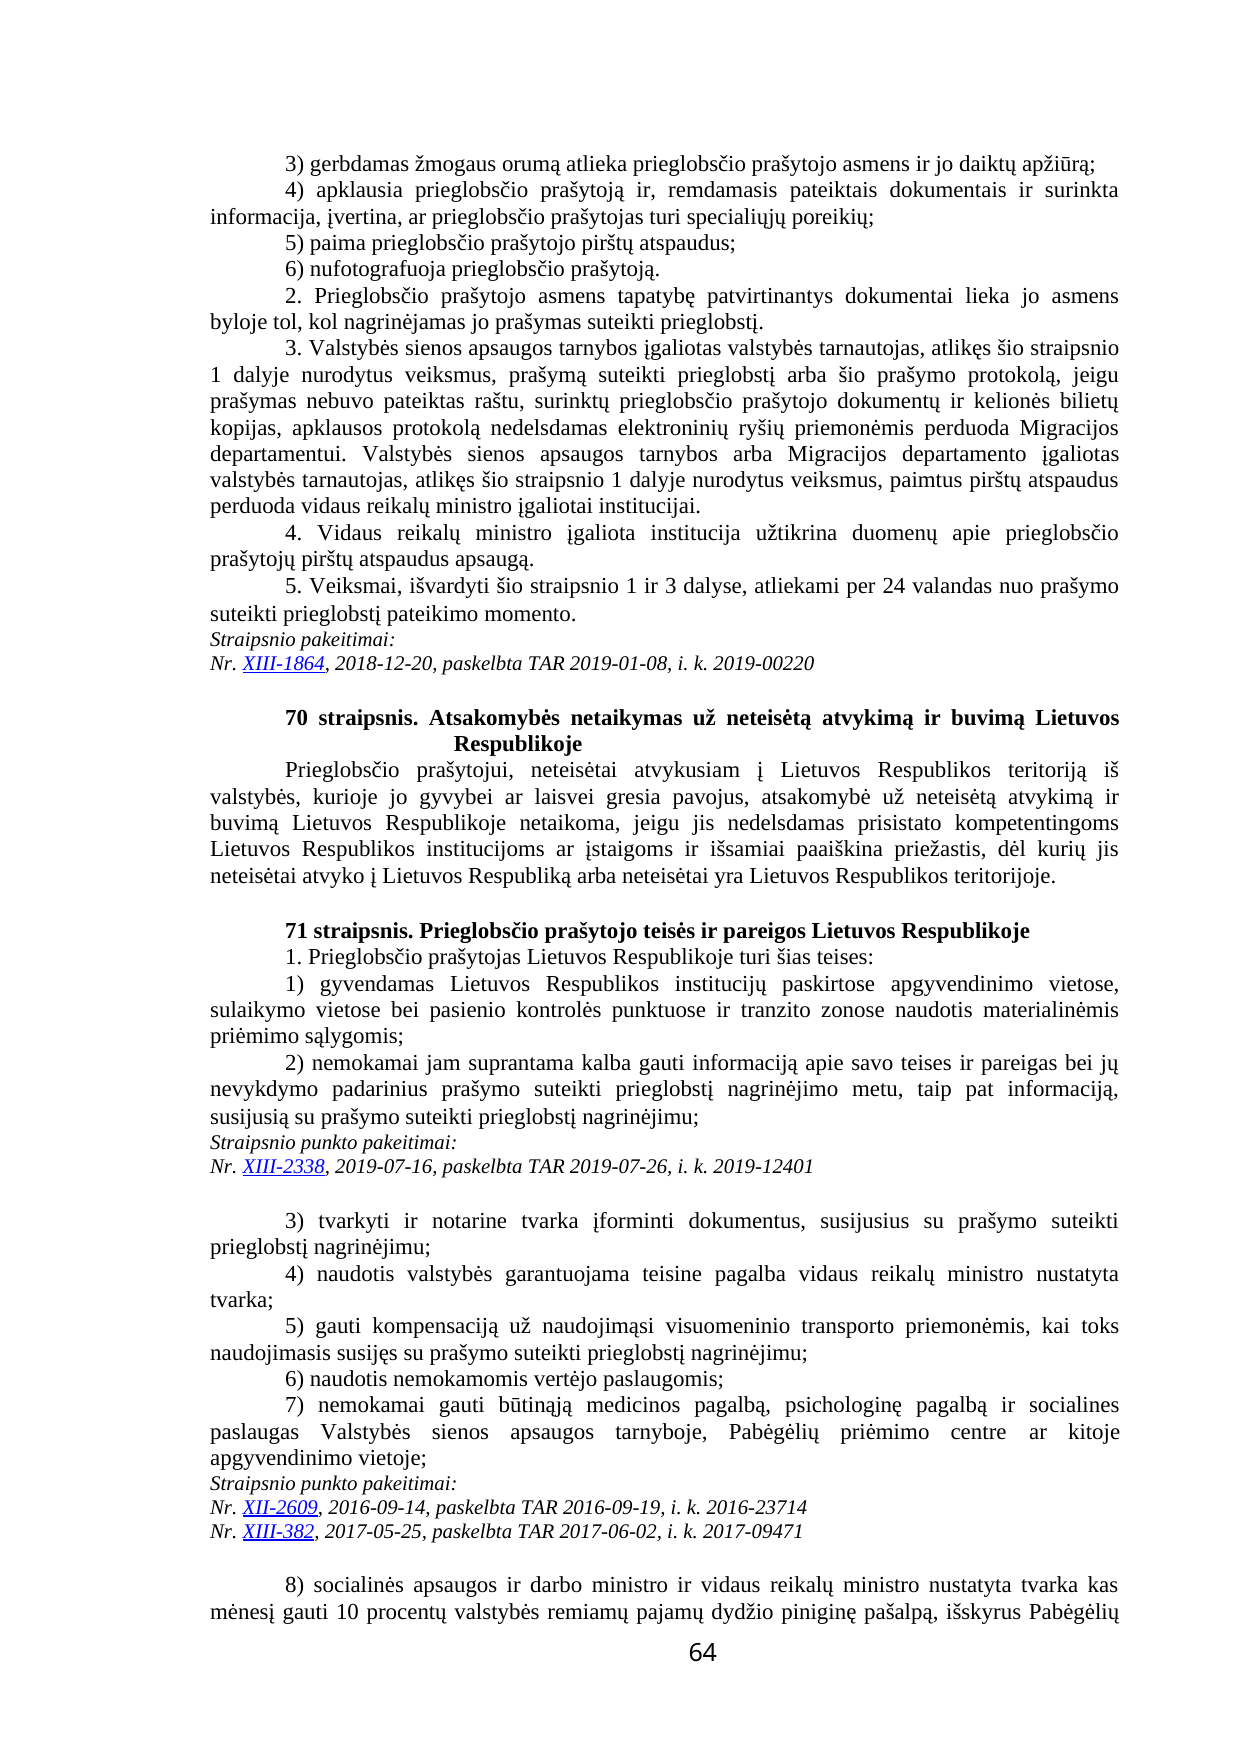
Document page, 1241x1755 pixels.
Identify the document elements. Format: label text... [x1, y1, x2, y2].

text Nr. XIII-2338, 2019-07-16, paskelbta TAR 2019-07-26, i. k. 2019-12401 [210, 1154, 1120, 1178]
text 2. Prieglobsčio prašytojo asmens tapatybę patvirtinantys dokumentai lieka jo asmens byloje tol, kol nagrinėjamas jo prašymas suteikti prieglobstį. [210, 282, 1120, 334]
text 4) naudotis valstybės garantuojama teisine pagalba vidaus reikalų ministro nustatyta tvarka; [210, 1260, 1120, 1312]
text 70 straipsnis. Atsakomybės netaikymas už neteisėtą atvykimą ir buvimą Lietuvos Respublikoje [285, 704, 1120, 756]
text 7) nemokamai gauti būtinąją medicinos pagalbą, psichologinę pagalbą ir socialines paslaugas Valstybės sienos apsaugos tarnyboje, Pabėgėlių priėmimo centre ar kitoje apgyvendinimo vietoje; [210, 1391, 1120, 1471]
text 1) gyvendamas Lietuvos Respublikos institucijų paskirtose apgyvendinimo vietose, sulaikymo vietose bei pasienio kontrolės punktuose ir tranzito zonose naudotis materialinėmis priėmimo sąlygomis; [210, 969, 1120, 1049]
text 8) socialinės apsaugos ir darbo ministro ir vidaus reikalų ministro nustatyta tvarka kas mėnesį gauti 10 procentų valstybės remiamų pajamų dydžio piniginę pašalpą, išskyrus Pabėgėlių [210, 1571, 1120, 1624]
text 3) gerbdamas žmogaus orumą atlieka prieglobsčio prašytojo asmens ir jo daiktų apžiūrą; [210, 150, 1120, 176]
text 3. Valstybės sienos apsaugos tarnybos įgaliotas valstybės tarnautojas, atlikęs šio straipsnio 1 dalyje nurodytus veiksmus, prašymą suteikti prieglobstį arba šio prašymo protokolą, jeigu prašymas nebuvo pateiktas raštu, surinktų prieglobsčio prašytojo dokumentų ir kelionės bilietų kopijas, apklausos protokolą nedelsdamas elektroninių ryšių priemonėmis perduoda Migracijos departamentui. Valstybės sienos apsaugos tarnybos arba Migracijos departamento įgaliotas valstybės tarnautojas, atlikęs šio straipsnio 1 dalyje nurodytus veiksmus, paimtus pirštų atspaudus perduoda vidaus reikalų ministro įgaliotai institucijai. [210, 334, 1120, 519]
text 5. Veiksmai, išvardyti šio straipsnio 1 ir 3 dalyse, atliekami per 24 valandas nuo prašymo suteikti prieglobstį pateikimo momento. [210, 572, 1120, 627]
text Straipsnio pakeitimai: [210, 627, 1120, 651]
text 5) gauti kompensaciją už naudojimąsi visuomeninio transporto priemonėmis, kai toks naudojimasis susijęs su prašymo suteikti prieglobstį nagrinėjimu; [210, 1312, 1120, 1365]
text Nr. XIII-382, 2017-05-25, paskelbta TAR 2017-06-02, i. k. 2017-09471 [210, 1519, 1120, 1543]
text Straipsnio punkto pakeitimai: [210, 1471, 1120, 1494]
text Nr. XII-2609, 2016-09-14, paskelbta TAR 2016-09-19, i. k. 2016-23714 [210, 1494, 1120, 1519]
text 2) nemokamai jam suprantama kalba gauti informaciją apie savo teises ir pareigas bei jų nevykdymo padarinius prašymo suteikti prieglobstį nagrinėjimo metu, taip pat informaciją, susijusią su prašymo suteikti prieglobstį nagrinėjimu; [210, 1049, 1120, 1130]
text 3) tvarkyti ir notarine tvarka įforminti dokumentus, susijusius su prašymo suteikti prieglobstį nagrinėjimu; [210, 1207, 1120, 1260]
text Straipsnio punkto pakeitimai: [210, 1130, 1120, 1154]
text 71 straipsnis. Prieglobsčio prašytojo teisės ir pareigos Lietuvos Respublikoje [210, 917, 1120, 943]
text Prieglobsčio prašytojui, neteisėtai atvykusiam į Lietuvos Respublikos teritoriją iš valstybės, kurioje jo gyvybei ar laisvei gresia pavojus, atsakomybė už neteisėtą atvykimą ir buvimą Lietuvos Respublikoje netaikoma, jeigu jis nedelsdamas prisistato kompetentingoms Lietuvos Respublikos institucijoms ar įstaigoms ir išsamiai paaiškina priežastis, dėl kurių jis neteisėtai atvyko į Lietuvos Respubliką arba neteisėtai yra Lietuvos Respublikos teritorijoje. [210, 756, 1120, 888]
text 5) paima prieglobsčio prašytojo pirštų atspaudus; [210, 229, 1120, 255]
text 4) apklausia prieglobsčio prašytoją ir, remdamasis pateiktais dokumentais ir surinkta informacija, įvertina, ar prieglobsčio prašytojas turi specialiųjų poreikių; [210, 176, 1120, 229]
text 6) nufotografuoja prieglobsčio prašytoją. [210, 255, 1120, 282]
text Nr. XIII-1864, 2018-12-20, paskelbta TAR 2019-01-08, i. k. 2019-00220 [210, 651, 1120, 675]
text 6) naudotis nemokamomis vertėjo paslaugomis; [210, 1365, 1120, 1391]
text 4. Vidaus reikalų ministro įgaliota institucija užtikrina duomenų apie prieglobsčio prašytojų pirštų atspaudus apsaugą. [210, 519, 1120, 572]
text 1. Prieglobsčio prašytojas Lietuvos Respublikoje turi šias teises: [210, 943, 1120, 969]
